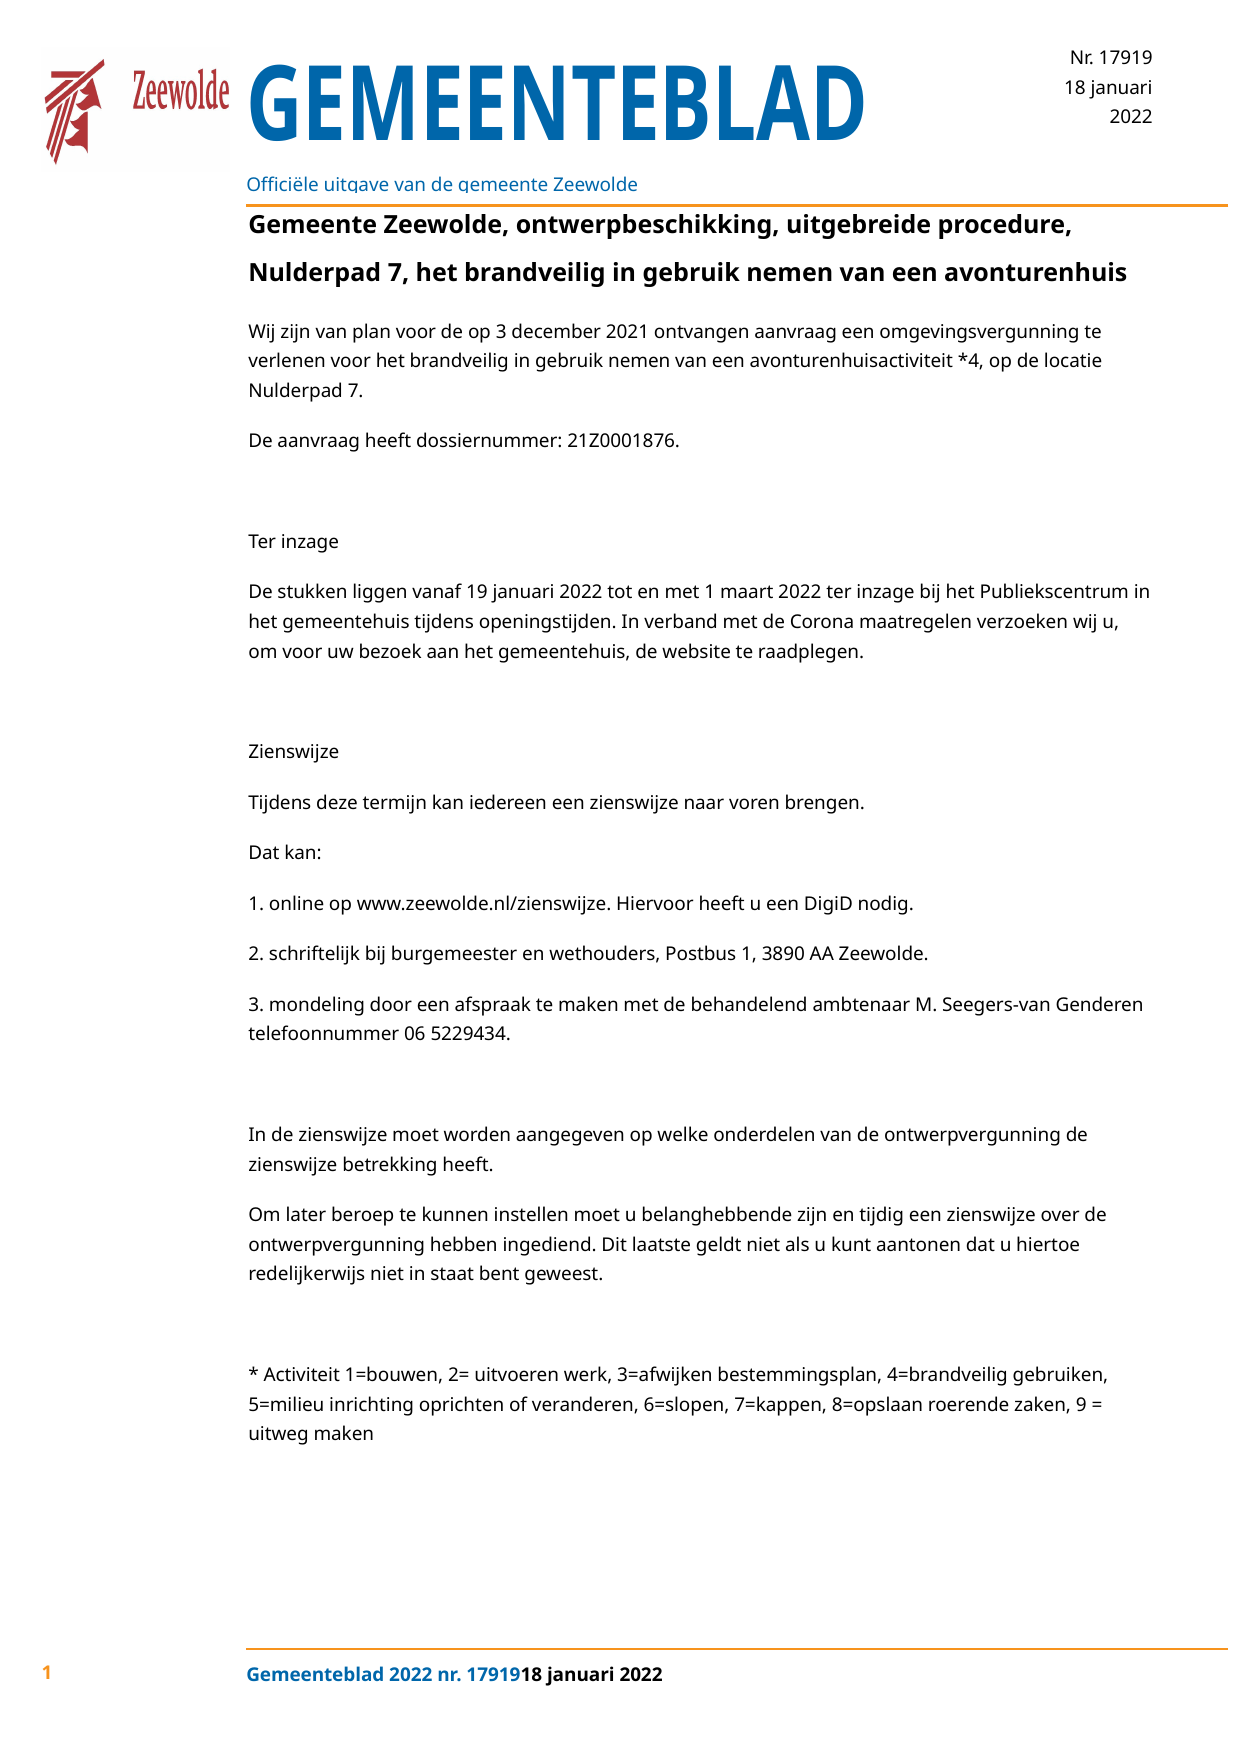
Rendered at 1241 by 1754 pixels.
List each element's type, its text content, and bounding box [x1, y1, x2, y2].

text Zienswijze [248, 739, 1152, 764]
text Dat kan: [248, 839, 1152, 865]
text 3. mondeling door een afspraak te maken met de behandelend ambtenaar M. Seegers-van Genderen telefoonnummer 06 5229434. [248, 991, 1152, 1046]
text * Activiteit 1=bouwen, 2= uitvoeren werk, 3=afwijken bestemmingsplan, 4=brandveilig gebruiken, 5=milieu inrichting oprichten of veranderen, 6=slopen, 7=kappen, 8=opslaan roerende zaken, 9 = uitweg maken [248, 1361, 1152, 1446]
text Wij zijn van plan voor de op 3 december 2021 ontvangen aanvraag een omgevingsvergunning te verlenen voor het brandveilig in gebruik nemen van een avonturenhuisactiviteit *4, op de locatie Nulderpad 7. [248, 318, 1152, 403]
text Gemeente Zeewolde, ontwerpbeschikking, uitgebreide procedure, Nulderpad 7, het brandveilig in gebruik nemen van een avonturenhuis [248, 207, 1152, 288]
text De aanvraag heeft dossiernummer: 21Z0001876. [248, 427, 1152, 453]
text De stukken liggen vanaf 19 januari 2022 tot en met 1 maart 2022 ter inzage bij het Publiekscentrum in het gemeentehuis tijdens openingstijden. In verband met de Corona maatregelen verzoeken wij u, om voor uw bezoek aan het gemeentehuis, de website te raadplegen. [248, 579, 1152, 664]
text 2. schriftelijk bij burgemeester en wethouders, Postbus 1, 3890 AA Zeewolde. [248, 940, 1152, 966]
text 1. online op www.zeewolde.nl/zienswijze. Hiervoor heeft u een DigiD nodig. [248, 890, 1152, 916]
text In de zienswijze moet worden aangegeven op welke onderdelen van de ontwerpvergunning de zienswijze betrekking heeft. [248, 1121, 1152, 1177]
picture [41, 47, 231, 172]
text Om later beroep te kunnen instellen moet u belanghebbende zijn en tijdig een zienswijze over de ontwerpvergunning hebben ingediend. Dit laatste geldt niet als u kunt aantonen dat u hiertoe redelijkerwijs niet in staat bent geweest. [248, 1201, 1152, 1286]
text Ter inzage [248, 528, 1152, 554]
text Tijdens deze termijn kan iedereen een zienswijze naar voren brengen. [248, 789, 1152, 815]
